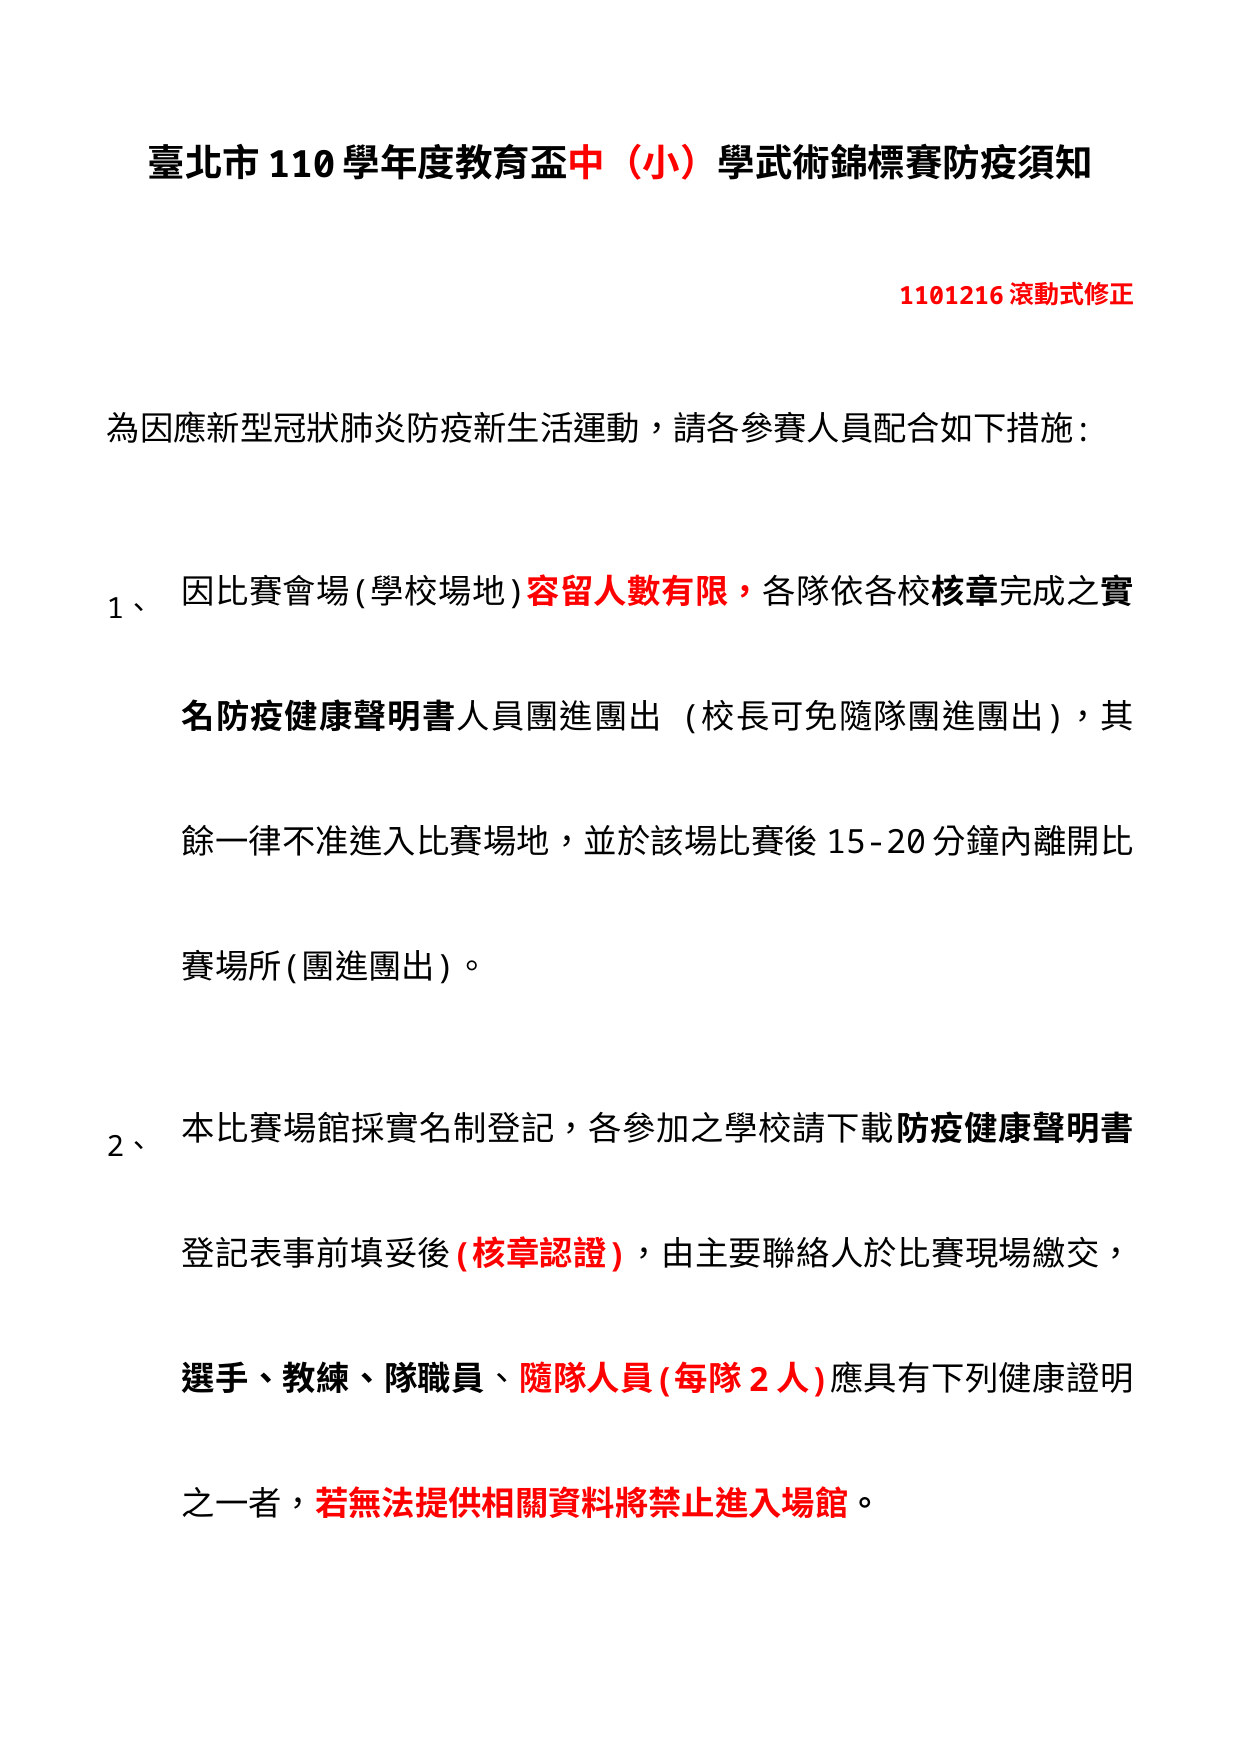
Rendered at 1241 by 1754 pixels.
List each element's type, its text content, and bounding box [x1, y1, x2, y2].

list 本比賽場館採實名制登記，各參加之學校請下載防疫健康聲明書登記表事前填妥後(核章認證)，由主要聯絡人於比賽現場繳交，選手、教練、隊職員、隨隊人員(每隊2人)應具有下列健康證明之一者，若無法提供相關資料將禁止進入場館。 [106, 1061, 1134, 1561]
list 因比賽會場(學校場地)容留人數有限，各隊依各校核章完成之實名防疫健康聲明書人員團進團出 (校長可免隨隊團進團出)，其餘一律不准進入比賽場地，並於該場比賽後15-20分鐘內離開比賽場所(團進團出)。 [106, 523, 1134, 1023]
text 為因應新型冠狀肺炎防疫新生活運動，請各參賽人員配合如下措施: [106, 361, 1134, 486]
text 臺北市110學年度教育盃中（小）學武術錦標賽防疫須知 [106, 96, 1134, 221]
text 1101216滾動式修正 [106, 256, 1134, 319]
